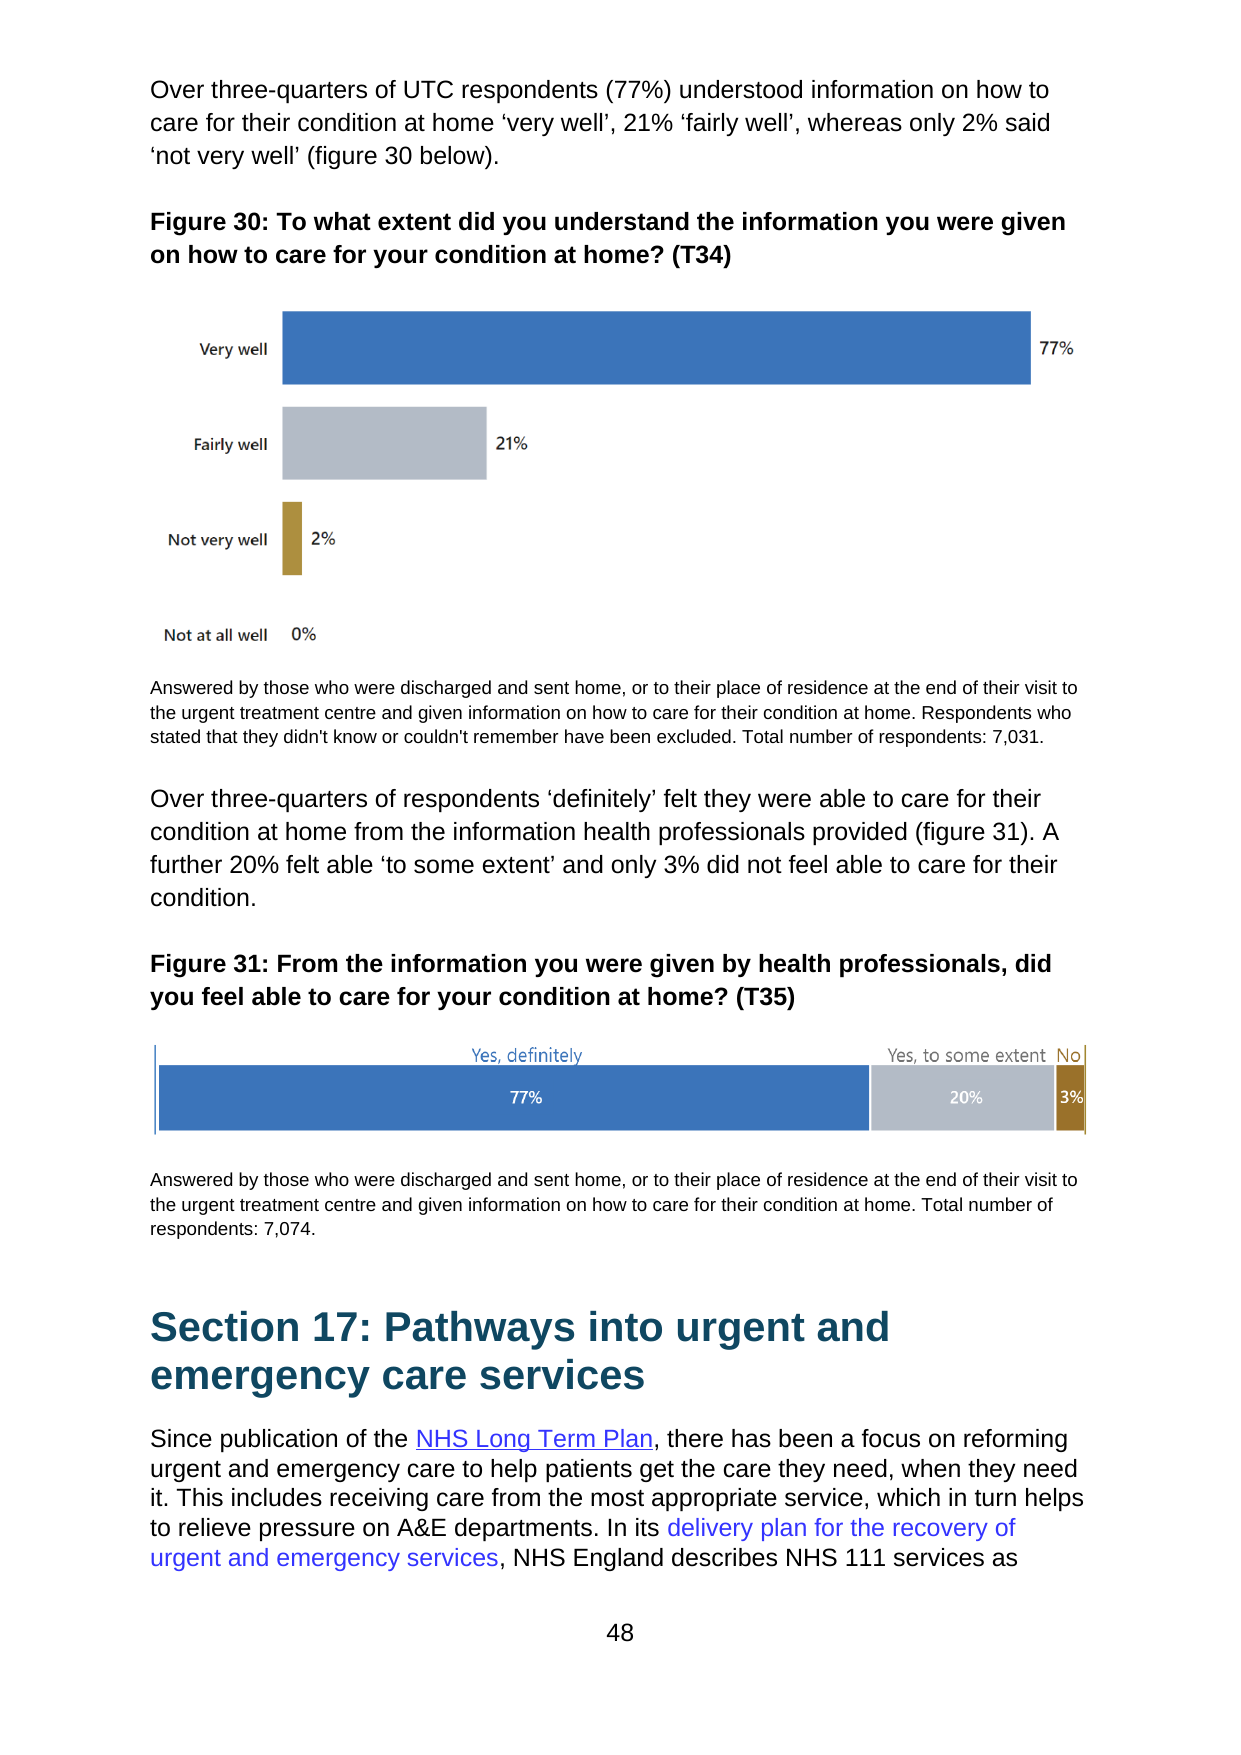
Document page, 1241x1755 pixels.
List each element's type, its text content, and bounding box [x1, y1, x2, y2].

text Figure 31: From the information you were given by health professionals, did you feel able to care for your condition at home? (T35) [150, 949, 1090, 1011]
text Answered by those who were discharged and sent home, or to their place of residence at the end of their visit to the urgent treatment centre and given information on how to care for their condition at home. Respondents who stated that they didn't know or couldn't remember have been excluded. Total number of respondents: 7,031. [150, 677, 1090, 748]
text Over three-quarters of respondents ‘definitely’ felt they were able to care for their condition at home from the information health professionals provided (figure 31). A further 20% felt able ‘to some extent’ and only 3% did not feel able to care for their condition. [150, 784, 1090, 912]
text Figure 30: To what extent did you understand the information you were given on how to care for your condition at home? (T34) [150, 207, 1090, 269]
text Over three-quarters of UTC respondents (77%) understood information on how to care for their condition at home ‘very well’, 21% ‘fairly well’, whereas only 2% said ‘not very well’ (figure 30 below). [150, 75, 1090, 170]
text Answered by those who were discharged and sent home, or to their place of residence at the end of their visit to the urgent treatment centre and given information on how to care for their condition at home. Total number of respondents: 7,074. [150, 1169, 1090, 1240]
subtitle Section 17: Pathways into urgent and emergency care services [150, 1303, 1090, 1399]
text Since publication of the NHS Long Term Plan, there has been a focus on reforming urgent and emergency care to help patients get the care they need, when they need it. This includes receiving care from the most appropriate service, which in turn helps to relieve pressure on A&E departments. In its delivery plan for the recovery of urgent and emergency services, NHS England describes NHS 111 services as [150, 1424, 1090, 1572]
